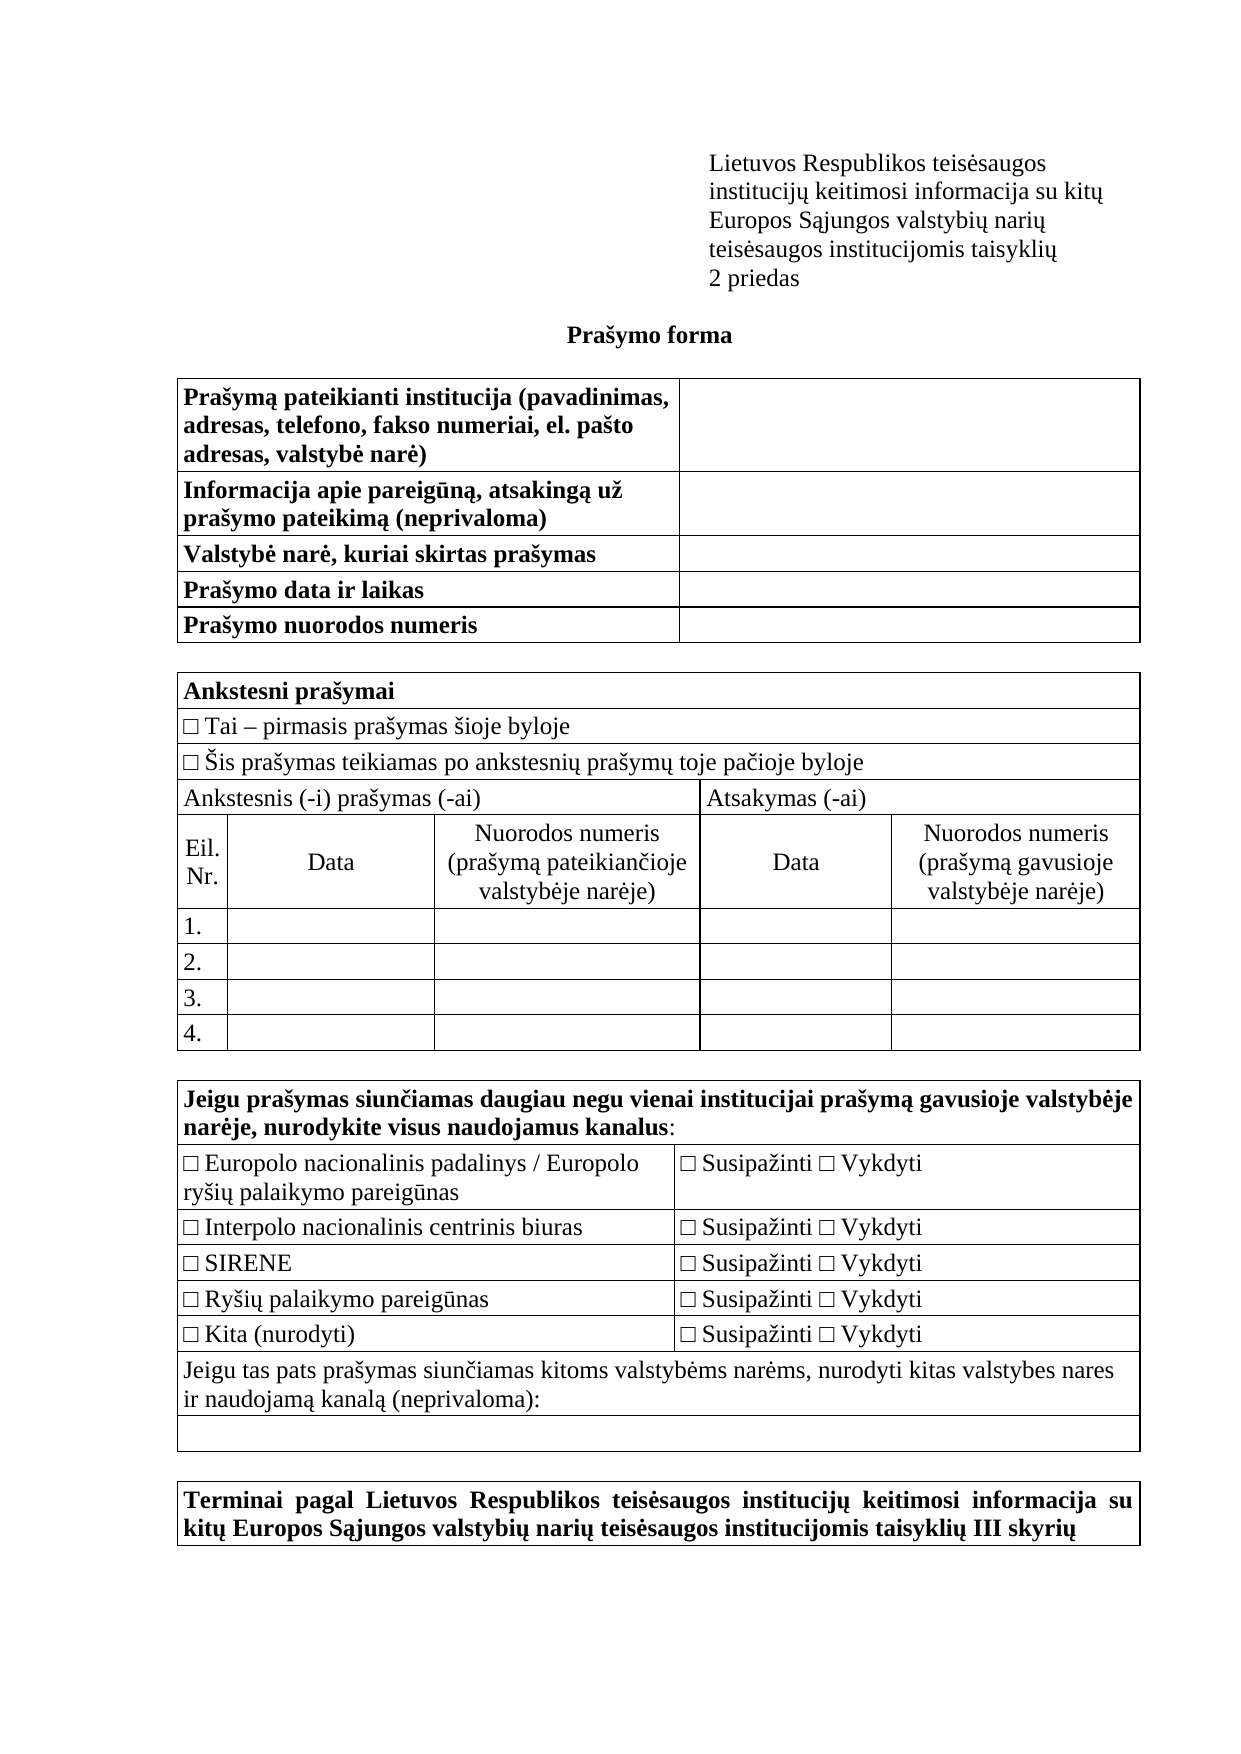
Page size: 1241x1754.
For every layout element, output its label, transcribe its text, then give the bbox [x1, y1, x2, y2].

table_cell □ Šis prašymas teikiamas po ankstesnių prašymų toje pačioje byloje [178, 744, 1139, 779]
table_cell Valstybė narė, kuriai skirtas prašymas [178, 536, 679, 571]
text Lietuvos Respublikos teisėsaugos [177, 148, 1122, 176]
table_cell □ Ryšių palaikymo pareigūnas [178, 1281, 674, 1315]
table_cell Prašymo data ir laikas [178, 572, 679, 606]
table_cell [435, 909, 699, 943]
table_cell □ Susipažinti □ Vykdyti [675, 1210, 1139, 1244]
table_cell [228, 909, 434, 943]
table_header Ankstesni prašymai [178, 673, 1139, 707]
table_header Prašymą pateikianti institucija (pavadinimas, adresas, telefono, fakso numeriai, el. pašto adresas, valstybė narė) [178, 379, 679, 471]
table_cell Jeigu tas pats prašymas siunčiamas kitoms valstybėms narėms, nurodyti kitas valstybes nares ir naudojamą kanalą (neprivaloma): [178, 1352, 1139, 1415]
table_cell [892, 944, 1139, 979]
table_cell [228, 1015, 434, 1050]
table_cell Ankstesnis (-i) prašymas (-ai) [178, 780, 699, 814]
table_cell □ Europolo nacionalinis padalinys / Europolo ryšių palaikymo pareigūnas [178, 1145, 674, 1208]
table_header Jeigu prašymas siunčiamas daugiau negu vienai institucijai prašymą gavusioje valstybėje narėje, nurodykite visus naudojamus kanalus: [178, 1081, 1139, 1144]
table_cell □ Susipažinti □ Vykdyti [675, 1245, 1139, 1280]
table_cell Data [701, 815, 891, 907]
table_cell [228, 944, 434, 979]
table_cell [680, 572, 1139, 606]
table_cell Informacija apie pareigūną, atsakingą už prašymo pateikimą (neprivaloma) [178, 472, 679, 535]
text Prašymo forma [177, 320, 1122, 349]
table_cell Nuorodos numeris (prašymą gavusioje valstybėje narėje) [892, 815, 1139, 907]
text 2 priedas [177, 263, 1122, 291]
table_cell [701, 944, 891, 979]
text institucijų keitimosi informacija su kitų [177, 176, 1122, 205]
table_cell Atsakymas (-ai) [701, 780, 1139, 814]
table_cell [435, 1015, 699, 1050]
text Europos Sąjungos valstybių narių [177, 205, 1122, 234]
table_cell 2. [178, 944, 227, 979]
text teisėsaugos institucijomis taisyklių [177, 234, 1122, 263]
table_cell [435, 980, 699, 1014]
table_cell [892, 980, 1139, 1014]
table_cell [680, 536, 1139, 571]
table_cell [680, 472, 1139, 535]
table_cell 3. [178, 980, 227, 1014]
table_cell [178, 1416, 1139, 1451]
table_cell [228, 980, 434, 1014]
table_cell Nuorodos numeris (prašymą pateikiančioje valstybėje narėje) [435, 815, 699, 907]
table_cell [892, 909, 1139, 943]
table_cell □ Susipažinti □ Vykdyti [675, 1281, 1139, 1315]
table_header [680, 379, 1139, 471]
table_cell Eil. Nr. [178, 815, 227, 907]
table_cell □ Susipažinti □ Vykdyti [675, 1145, 1139, 1208]
table_cell □ Kita (nurodyti) [178, 1316, 674, 1351]
table_cell [680, 608, 1139, 642]
table_cell Data [228, 815, 434, 907]
table_cell 4. [178, 1015, 227, 1050]
table_cell [701, 909, 891, 943]
table_cell □ Interpolo nacionalinis centrinis biuras [178, 1210, 674, 1244]
table_cell [435, 944, 699, 979]
table_cell 1. [178, 909, 227, 943]
table_header Terminai pagal Lietuvos Respublikos teisėsaugos institucijų keitimosi informacija su kitų Europos Sąjungos valstybių narių teisėsaugos institucijomis taisyklių III skyrių [178, 1482, 1139, 1545]
table_cell [701, 1015, 891, 1050]
table_cell [892, 1015, 1139, 1050]
table_cell □ SIRENE [178, 1245, 674, 1280]
table_cell [701, 980, 891, 1014]
table_cell □ Tai – pirmasis prašymas šioje byloje [178, 709, 1139, 743]
table_cell □ Susipažinti □ Vykdyti [675, 1316, 1139, 1351]
table_cell Prašymo nuorodos numeris [178, 608, 679, 642]
